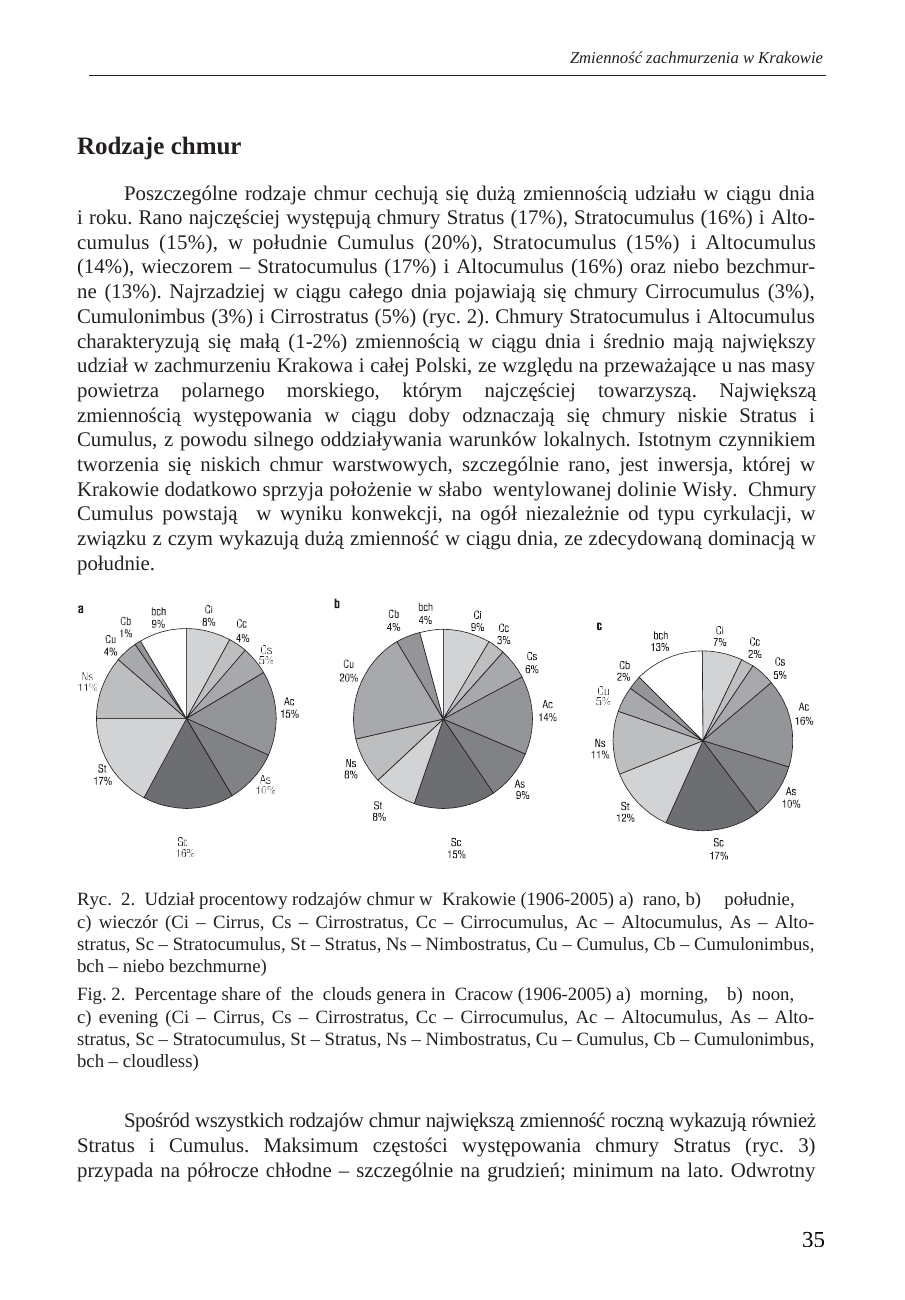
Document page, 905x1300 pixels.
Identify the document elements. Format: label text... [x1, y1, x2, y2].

text Spośród wszystkich rodzajów chmur największą zmienność roczną wykazują również Stratus i Cumulus. Maksimum częstości występowania chmury Stratus (ryc. 3) przypada na półrocze chłodne – szczególnie na grudzień; minimum na lato. Odwrotny [77, 1108, 816, 1182]
text Ryc. 2. Udział procentowy rodzajów chmur w Krakowie (1906-2005) a) rano, b) południe, [77, 888, 827, 910]
text c) evening (Ci – Cirrus, Cs – Cirrostratus, Cc – Cirrocumulus, Ac – Altocumulus, As – Alto- stratus, Sc – Stratocumulus, St – Stratus, Ns – Nimbostratus, Cu – Cumulus, Cb – Cumulonimbus, bch – cloudless) [77, 1006, 816, 1072]
text c) wieczór (Ci – Cirrus, Cs – Cirrostratus, Cc – Cirrocumulus, Ac – Altocumulus, As – Alto- stratus, Sc – Stratocumulus, St – Stratus, Ns – Nimbostratus, Cu – Cumulus, Cb – Cumulonimbus, bch – niebo bezchmurne) [77, 911, 816, 977]
text Fig. 2. Percentage share of the clouds genera in Cracow (1906-2005) a) morning, b) noon, [77, 983, 827, 1005]
subtitle Rodzaje chmur [77, 131, 827, 160]
text Poszczególne rodzaje chmur cechują się dużą zmiennością udziału w ciągu dnia i roku. Rano najczęściej występują chmury Stratus (17%), Stratocumulus (16%) i Alto- cumulus (15%), w południe Cumulus (20%), Stratocumulus (15%) i Altocumulus (14%), wieczorem – Stratocumulus (17%) i Altocumulus (16%) oraz niebo bezchmur- ne (13%). Najrzadziej w ciągu całego dnia pojawiają się chmury Cirrocumulus (3%), Cumulonimbus (3%) i Cirrostratus (5%) (ryc. 2). Chmury Stratocumulus i Altocumulus charakteryzują się małą (1-2%) zmiennością w ciągu dnia i średnio mają największy udział w zachmurzeniu Krakowa i całej Polski, ze względu na przeważające u nas masy powietrza polarnego morskiego, którym najczęściej towarzyszą. Największą zmiennością występowania w ciągu doby odznaczają się chmury niskie Stratus i Cumulus, z powodu silnego oddziaływania warunków lokalnych. Istotnym czynnikiem tworzenia się niskich chmur warstwowych, szczególnie rano, jest inwersja, której w Krakowie dodatkowo sprzyja położenie w słabo wentylowanej dolinie Wisły. Chmury Cumulus powstają w wyniku konwekcji, na ogół niezależnie od typu cyrkulacji, w związku z czym wykazują dużą zmienność w ciągu dnia, ze zdecydowaną dominacją w południe. [77, 180, 816, 575]
